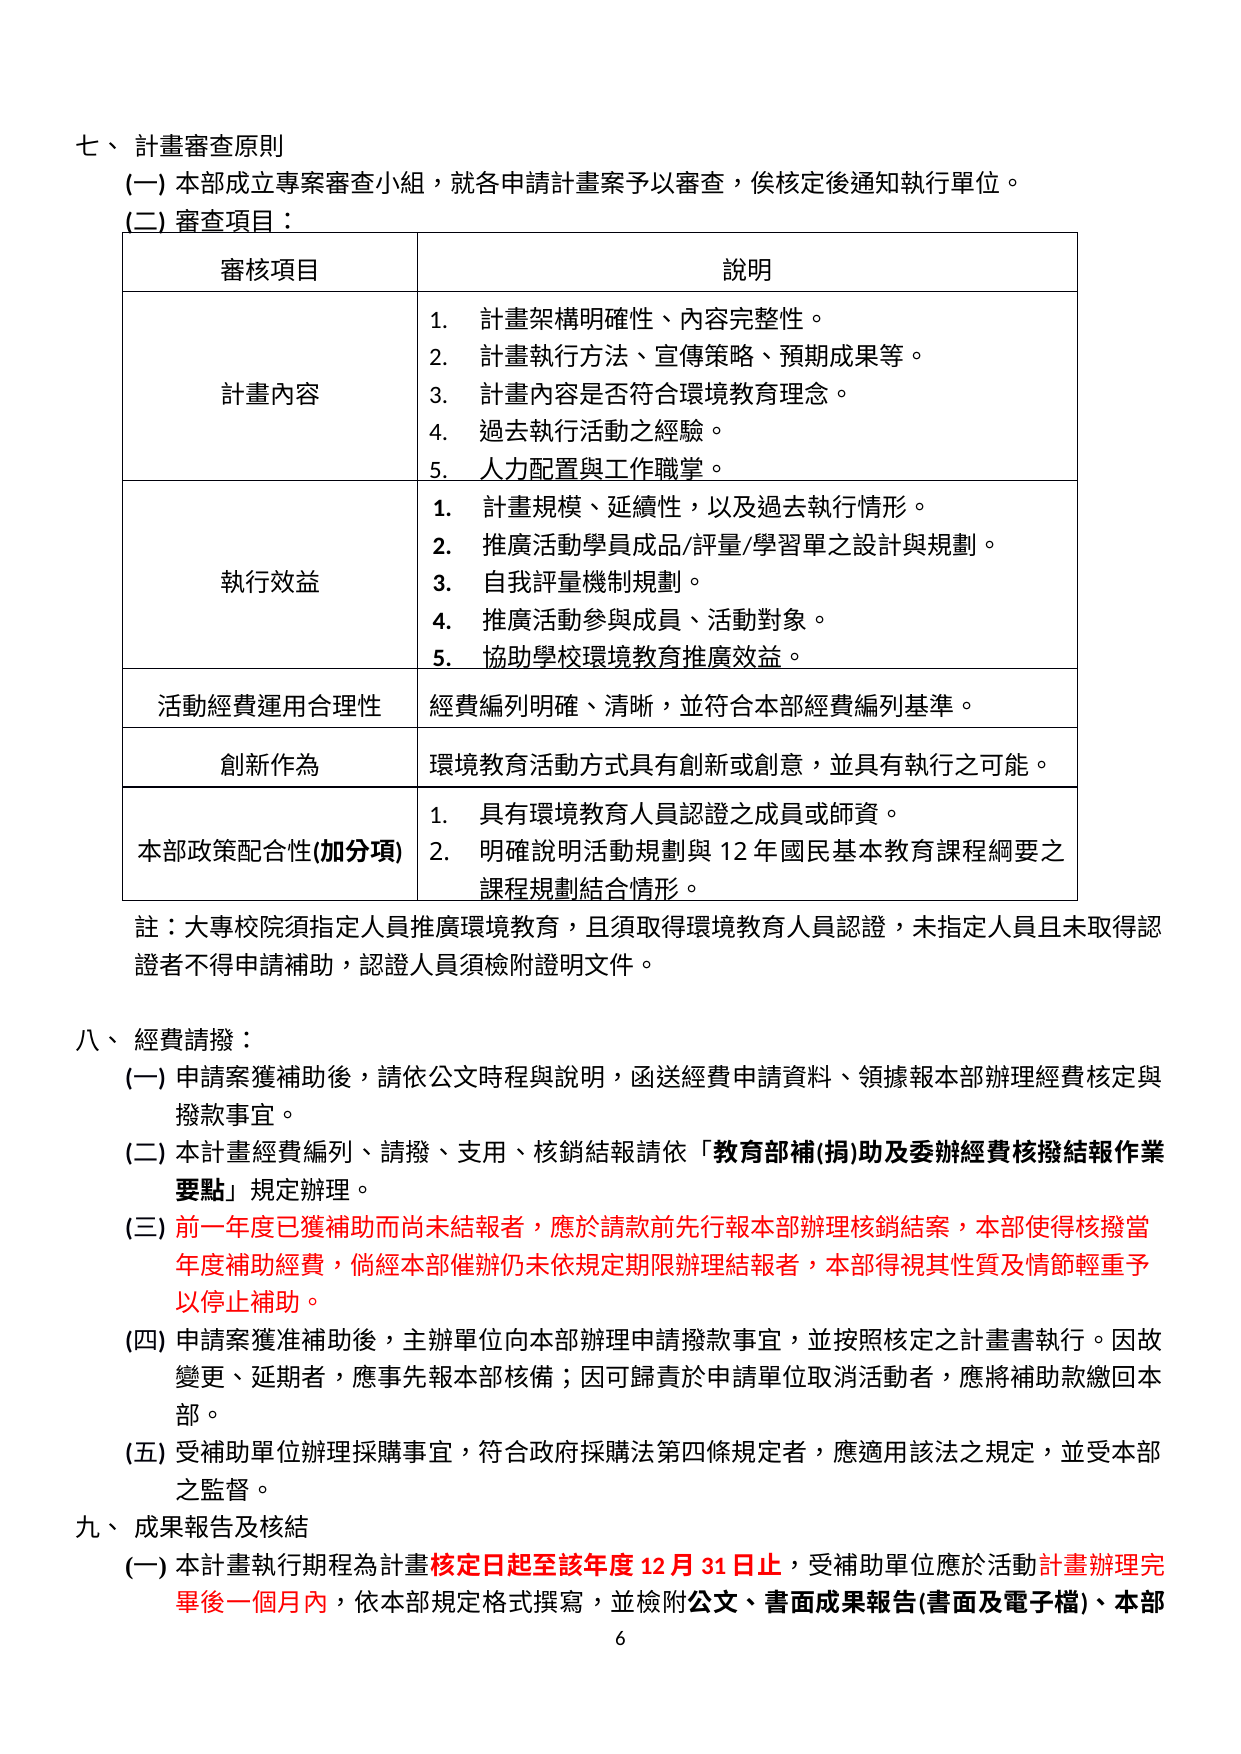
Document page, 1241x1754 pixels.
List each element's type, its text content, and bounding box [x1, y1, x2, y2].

list 計畫審查原則 [75, 119, 1165, 157]
table_cell 計畫內容 [123, 292, 417, 480]
list 成果報告及核結 [75, 1501, 1165, 1538]
table_cell 環境教育活動方式具有創新或創意，並具有執行之可能。 [418, 728, 1077, 786]
table_cell 計畫架構明確性、內容完整性。 計畫執行方法、宣傳策略、預期成果等。 計畫內容是否符合環境教育理念。 過去執行活動之經驗。 人力配置與工作職掌。 [418, 292, 1077, 480]
list 前一年度已獲補助而尚未結報者，應於請款前先行報本部辦理核銷結案，本部使得核撥當年度補助經費，倘經本部催辦仍未依規定期限辦理結報者，本部得視其性質及情節輕重予以停止補助。 [125, 1201, 1165, 1313]
list 審查項目： [125, 194, 1165, 232]
table_cell 執行效益 [123, 481, 417, 668]
table_header 說明 [418, 233, 1077, 291]
table_cell 活動經費運用合理性 [123, 669, 417, 727]
list 本計畫執行期程為計畫核定日起至該年度12月31日止，受補助單位應於活動計畫辦理完畢後一個月內，依本部規定格式撰寫，並檢附公文、書面成果報告(書面及電子檔)、本部補(捐)助計畫項目經費核定文件、本部補(捐)助經費收支結算表各1份及應繳回之計畫款項，函送本部辦理結報，成果報告資料將作為下年度審查之參考。 [125, 1538, 1165, 1613]
list 經費請撥： [75, 1013, 1165, 1051]
table_cell 經費編列明確、清晰，並符合本部經費編列基準。 [418, 669, 1077, 727]
list 申請案獲補助後，請依公文時程與說明，函送經費申請資料、領據報本部辦理經費核定與撥款事宜。 [125, 1051, 1165, 1126]
table_cell 計畫規模、延續性，以及過去執行情形。 推廣活動學員成品/評量/學習單之設計與規劃。 自我評量機制規劃。 推廣活動參與成員、活動對象。 協助學校環境教育推廣效益。 [418, 481, 1077, 668]
table_cell 創新作為 [123, 728, 417, 786]
list 註：大專校院須指定人員推廣環境教育，且須取得環境教育人員認證，未指定人員且未取得認證者不得申請補助，認證人員須檢附證明文件。 [134, 901, 1165, 976]
list 受補助單位辦理採購事宜，符合政府採購法第四條規定者，應適用該法之規定，並受本部之監督。 [125, 1426, 1165, 1501]
list 本計畫經費編列、請撥、支用、核銷結報請依「教育部補(捐)助及委辦經費核撥結報作業要點」規定辦理。 [125, 1126, 1165, 1201]
list 申請案獲准補助後，主辦單位向本部辦理申請撥款事宜，並按照核定之計畫書執行。因故變更、延期者，應事先報本部核備；因可歸責於申請單位取消活動者，應將補助款繳回本部。 [125, 1313, 1165, 1426]
table_cell 本部政策配合性(加分項) [123, 788, 417, 900]
table_header 審核項目 [123, 233, 417, 291]
list 本部成立專案審查小組，就各申請計畫案予以審查，俟核定後通知執行單位。 [125, 157, 1165, 194]
table_cell 具有環境教育人員認證之成員或師資。 明確說明活動規劃與12年國民基本教育課程綱要之課程規劃結合情形。 [418, 788, 1077, 900]
